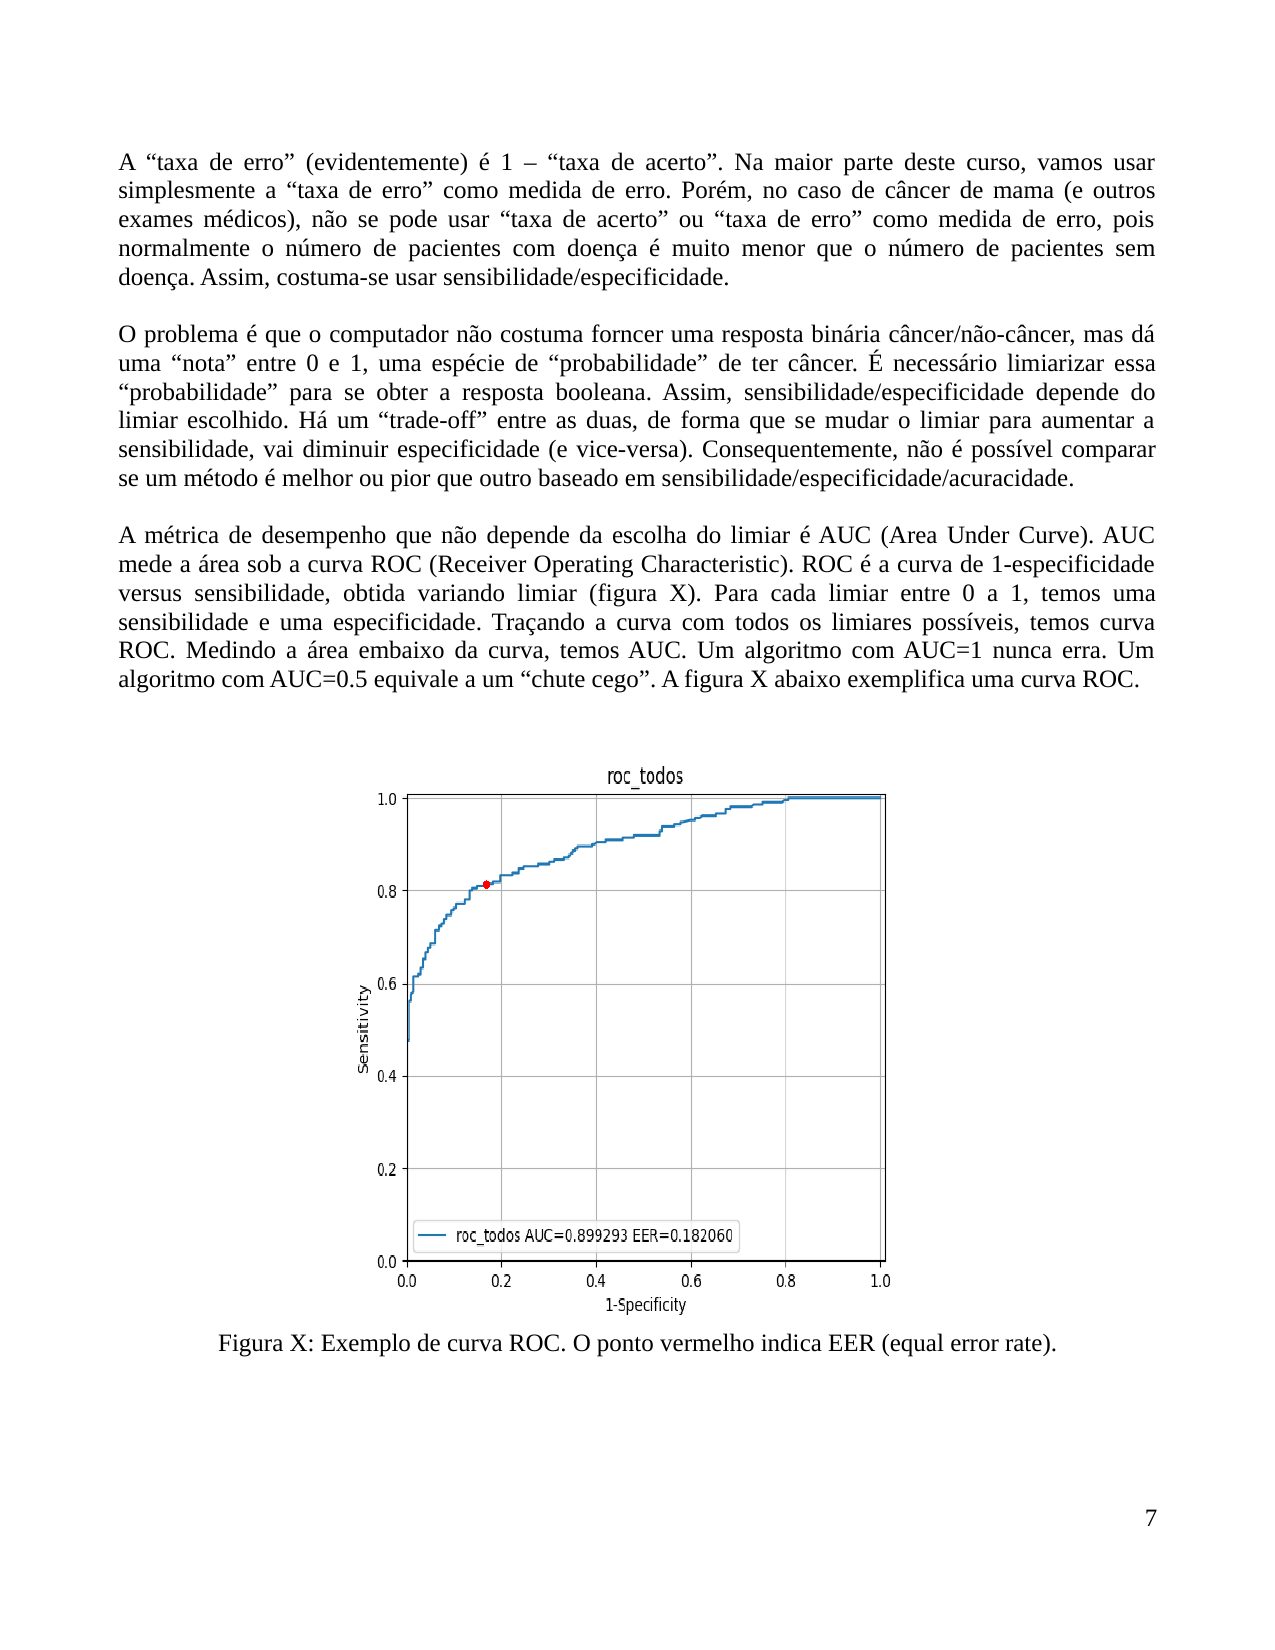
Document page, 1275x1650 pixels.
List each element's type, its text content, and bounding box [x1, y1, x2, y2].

text A “taxa de erro” (evidentemente) é 1 – “taxa de acerto”. Na maior parte deste curso, vamos usar simplesmente a “taxa de erro” como medida de erro. Porém, no caso de câncer de mama (e outros exames médicos), não se pode usar “taxa de acerto” ou “taxa de erro” como medida de erro, pois normalmente o número de pacientes com doença é muito menor que o número de pacientes sem doença. Assim, costuma-se usar sensibilidade/especificidade. [118, 147, 1157, 291]
picture [329, 721, 946, 1328]
text A métrica de desempenho que não depende da escolha do limiar é AUC (Area Under Curve). AUC mede a área sob a curva ROC (Receiver Operating Characteristic). ROC é a curva de 1-especificidade versus sensibilidade, obtida variando limiar (figura X). Para cada limiar entre 0 a 1, temos uma sensibilidade e uma especificidade. Traçando a curva com todos os limiares possíveis, temos curva ROC. Medindo a área embaixo da curva, temos AUC. Um algoritmo com AUC=1 nunca erra. Um algoritmo com AUC=0.5 equivale a um “chute cego”. A figura X abaixo exemplifica uma curva ROC. [118, 521, 1157, 693]
text Figura X: Exemplo de curva ROC. O ponto vermelho indica EER (equal error rate). [118, 1328, 1157, 1356]
text O problema é que o computador não costuma forncer uma resposta binária câncer/não-câncer, mas dá uma “nota” entre 0 e 1, uma espécie de “probabilidade” de ter câncer. É necessário limiarizar essa “probabilidade” para se obter a resposta booleana. Assim, sensibilidade/especificidade depende do limiar escolhido. Há um “trade-off” entre as duas, de forma que se mudar o limiar para aumentar a sensibilidade, vai diminuir especificidade (e vice-versa). Consequentemente, não é possível comparar se um método é melhor ou pior que outro baseado em sensibilidade/especificidade/acuracidade. [118, 319, 1157, 492]
